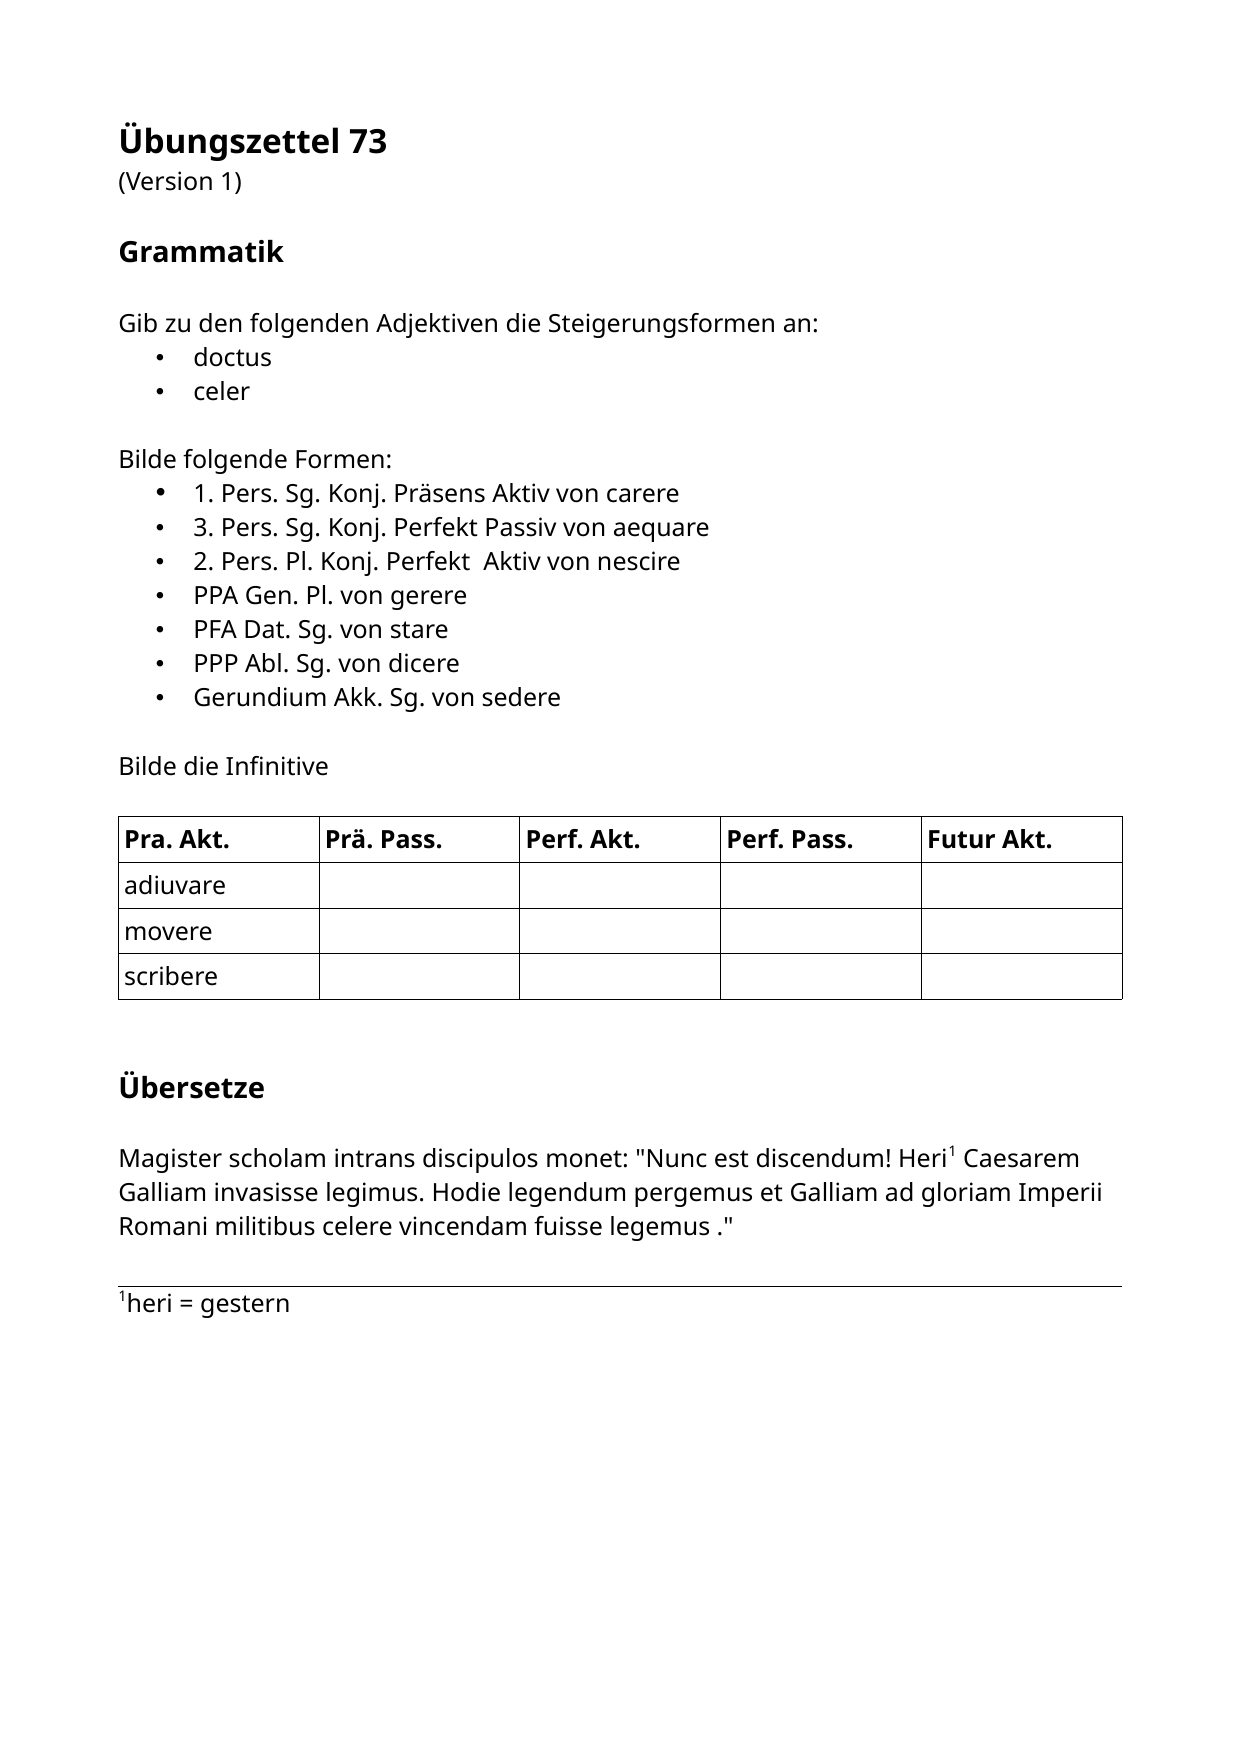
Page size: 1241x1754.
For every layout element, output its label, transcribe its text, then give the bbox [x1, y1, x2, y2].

table_cell scribere [119, 954, 319, 999]
table_header Perf. Pass. [721, 817, 921, 862]
list PPP Abl. Sg. von dicere [156, 646, 1122, 680]
list PFA Dat. Sg. von stare [156, 612, 1122, 646]
table_cell [320, 909, 519, 953]
list Gerundium Akk. Sg. von sedere [156, 680, 1122, 714]
table_cell [922, 863, 1122, 908]
table_cell [922, 909, 1122, 953]
list 3. Pers. Sg. Konj. Perfekt Passiv von aequare [156, 510, 1122, 544]
text Magister scholam intrans discipulos monet: "Nunc est discendum! Heri1 Caesarem Galliam invasisse legimus. Hodie legendum pergemus et Galliam ad gloriam Imperii Romani militibus celere vincendam fuisse legemus ." [118, 1141, 1122, 1243]
text Übersetze [118, 1067, 1122, 1107]
table_cell [320, 863, 519, 908]
text 1heri = gestern [118, 1287, 1122, 1320]
text Übungszettel 73 [118, 118, 1122, 163]
table_header Pra. Akt. [119, 817, 319, 862]
list celer [156, 373, 1122, 408]
table_cell [721, 909, 921, 953]
table_cell [520, 954, 720, 999]
table_header Prä. Pass. [320, 817, 519, 862]
text Gib zu den folgenden Adjektiven die Steigerungsformen an: [118, 305, 1122, 339]
text (Version 1) [118, 163, 1122, 198]
table_cell [922, 954, 1122, 999]
table_cell [721, 954, 921, 999]
list 1. Pers. Sg. Konj. Präsens Aktiv von carere [156, 476, 1122, 510]
table_cell movere [119, 909, 319, 953]
table_cell adiuvare [119, 863, 319, 908]
table_cell [520, 863, 720, 908]
table_cell [520, 909, 720, 953]
text Grammatik [118, 232, 1122, 271]
table_header Perf. Akt. [520, 817, 720, 862]
table_cell [721, 863, 921, 908]
list doctus [156, 339, 1122, 373]
list PPA Gen. Pl. von gerere [156, 578, 1122, 612]
text Bilde folgende Formen: [118, 442, 1122, 476]
table_header Futur Akt. [922, 817, 1122, 862]
text Bilde die Infinitive [118, 748, 1122, 782]
list 2. Pers. Pl. Konj. Perfekt Aktiv von nescire [156, 544, 1122, 578]
table_cell [320, 954, 519, 999]
